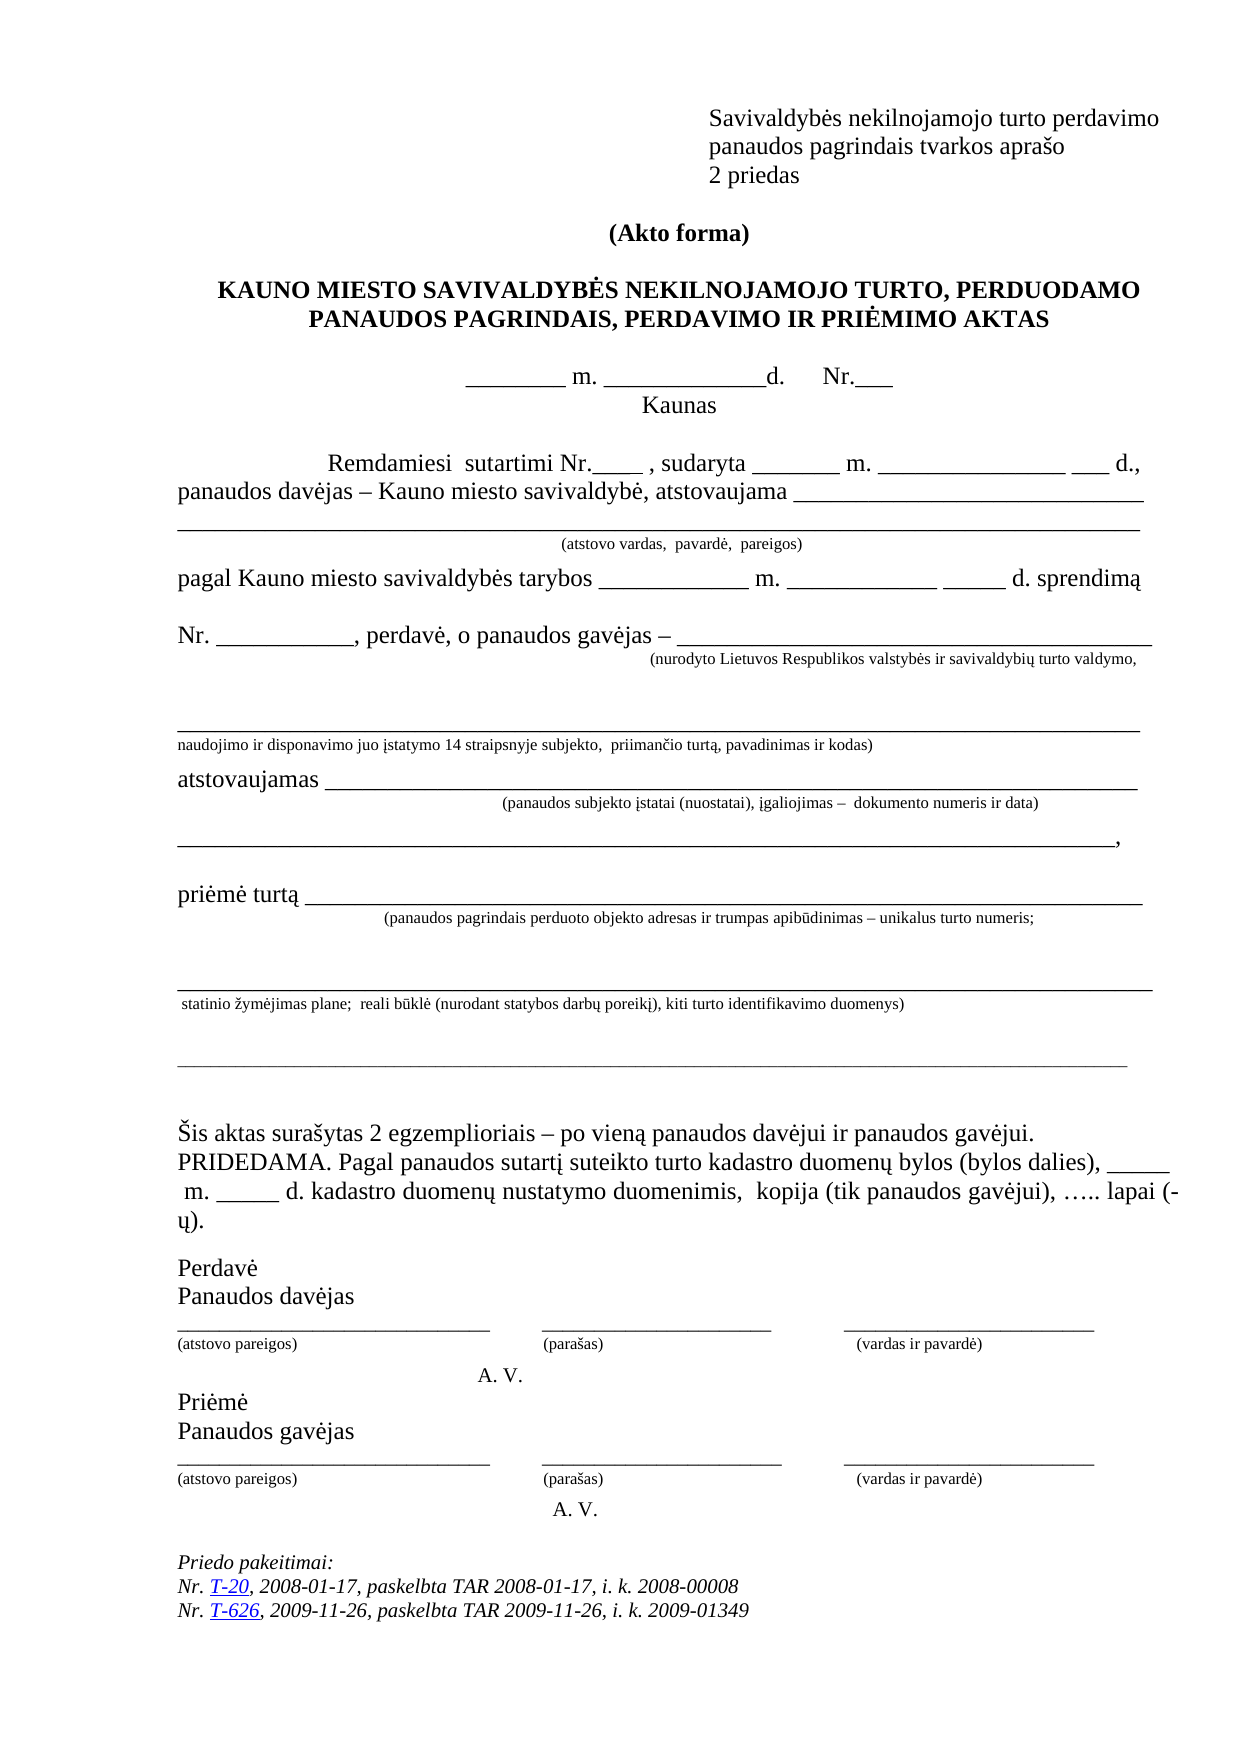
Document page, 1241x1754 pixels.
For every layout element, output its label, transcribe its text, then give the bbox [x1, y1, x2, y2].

text (nurodyto Lietuvos Respublikos valstybės ir savivaldybių turto valdymo, [177, 649, 1181, 678]
text (panaudos pagrindais perduoto objekto adresas ir trumpas apibūdinimas – unikalus turto numeris; [177, 908, 1181, 936]
text atstovaujamas _________________________________________________________________ [177, 764, 1181, 793]
text _____________________________________________________________________________ [177, 706, 1181, 735]
text Panaudos davėjas [177, 1281, 1181, 1310]
text (Akto forma) [177, 218, 1181, 246]
text Panaudos gavėjas [177, 1416, 1181, 1444]
text Kaunas [177, 390, 1181, 419]
text ______________________________ _______________________ ________________________ [177, 1444, 1181, 1468]
text Priėmė [177, 1387, 1181, 1416]
text KAUNO MIESTO SAVIVALDYBĖS NEKILNOJAMOJO TURTO, PERDUODAMO PANAUDOS PAGRINDAIS, PERDAVIMO IR PRIĖMIMO AKTAS [177, 275, 1181, 333]
text Remdamiesi sutartimi Nr.___ , sudaryta _______ m. _______________ ___ d., panaudos davėjas – Kauno miesto savivaldybė, atstovaujama ____________________________ [177, 448, 1181, 505]
text _____________________________________________________________________________ [177, 505, 1181, 534]
text statinio žymėjimas plane; reali būklė (nurodant statybos darbų poreikį), kiti turto identifikavimo duomenys) [177, 994, 1181, 1023]
text (atstovo pareigos) (parašas) (vardas ir pavardė) [177, 1468, 1181, 1497]
text panaudos pagrindais tvarkos aprašo [709, 131, 1181, 160]
text ______________________________ ______________________ ________________________ [177, 1310, 1181, 1334]
text priėmė turtą ___________________________________________________________________ [177, 879, 1181, 908]
text Nr. ___________, perdavė, o panaudos gavėjas – ______________________________________ [177, 620, 1181, 649]
text ___________________________________________________________________________, [177, 821, 1181, 850]
text Priedo pakeitimai: [177, 1550, 1181, 1574]
text __________________________________________________________________________________________________________________ [177, 1042, 1181, 1071]
text ________ m. _____________d. Nr.___ [177, 361, 1181, 390]
text (panaudos subjekto įstatai (nuostatai), įgaliojimas – dokumento numeris ir data) [177, 793, 1181, 821]
text A. V. [177, 1497, 1181, 1521]
text (atstovo pareigos) (parašas) (vardas ir pavardė) [177, 1334, 1181, 1363]
text Šis aktas surašytas 2 egzemplioriais – po vieną panaudos davėjui ir panaudos gavėjui. [177, 1118, 1181, 1147]
text A. V. [177, 1363, 1181, 1387]
text Nr. T-20, 2008-01-17, paskelbta TAR 2008-01-17, i. k. 2008-00008 [177, 1574, 1181, 1598]
text Perdavė [177, 1253, 1181, 1281]
text m. _____ d. kadastro duomenų nustatymo duomenimis, kopija (tik panaudos gavėjui), ….. lapai (-ų). [177, 1176, 1181, 1233]
text pagal Kauno miesto savivaldybės tarybos ____________ m. ____________ _____ d. sprendimą [177, 563, 1181, 591]
text Savivaldybės nekilnojamojo turto perdavimo [709, 103, 1181, 131]
text 2 priedas [709, 160, 1181, 189]
text naudojimo ir disponavimo juo įstatymo 14 straipsnyje subjekto, priimančio turtą, pavadinimas ir kodas) [177, 735, 1181, 764]
text (atstovo vardas, pavardė, pareigos) [177, 534, 1181, 563]
text Nr. T-626, 2009-11-26, paskelbta TAR 2009-11-26, i. k. 2009-01349 [177, 1598, 1181, 1622]
text PRIDEDAMA. Pagal panaudos sutartį suteikto turto kadastro duomenų bylos (bylos dalies), _____ [177, 1147, 1181, 1176]
text ______________________________________________________________________________ [177, 965, 1181, 994]
